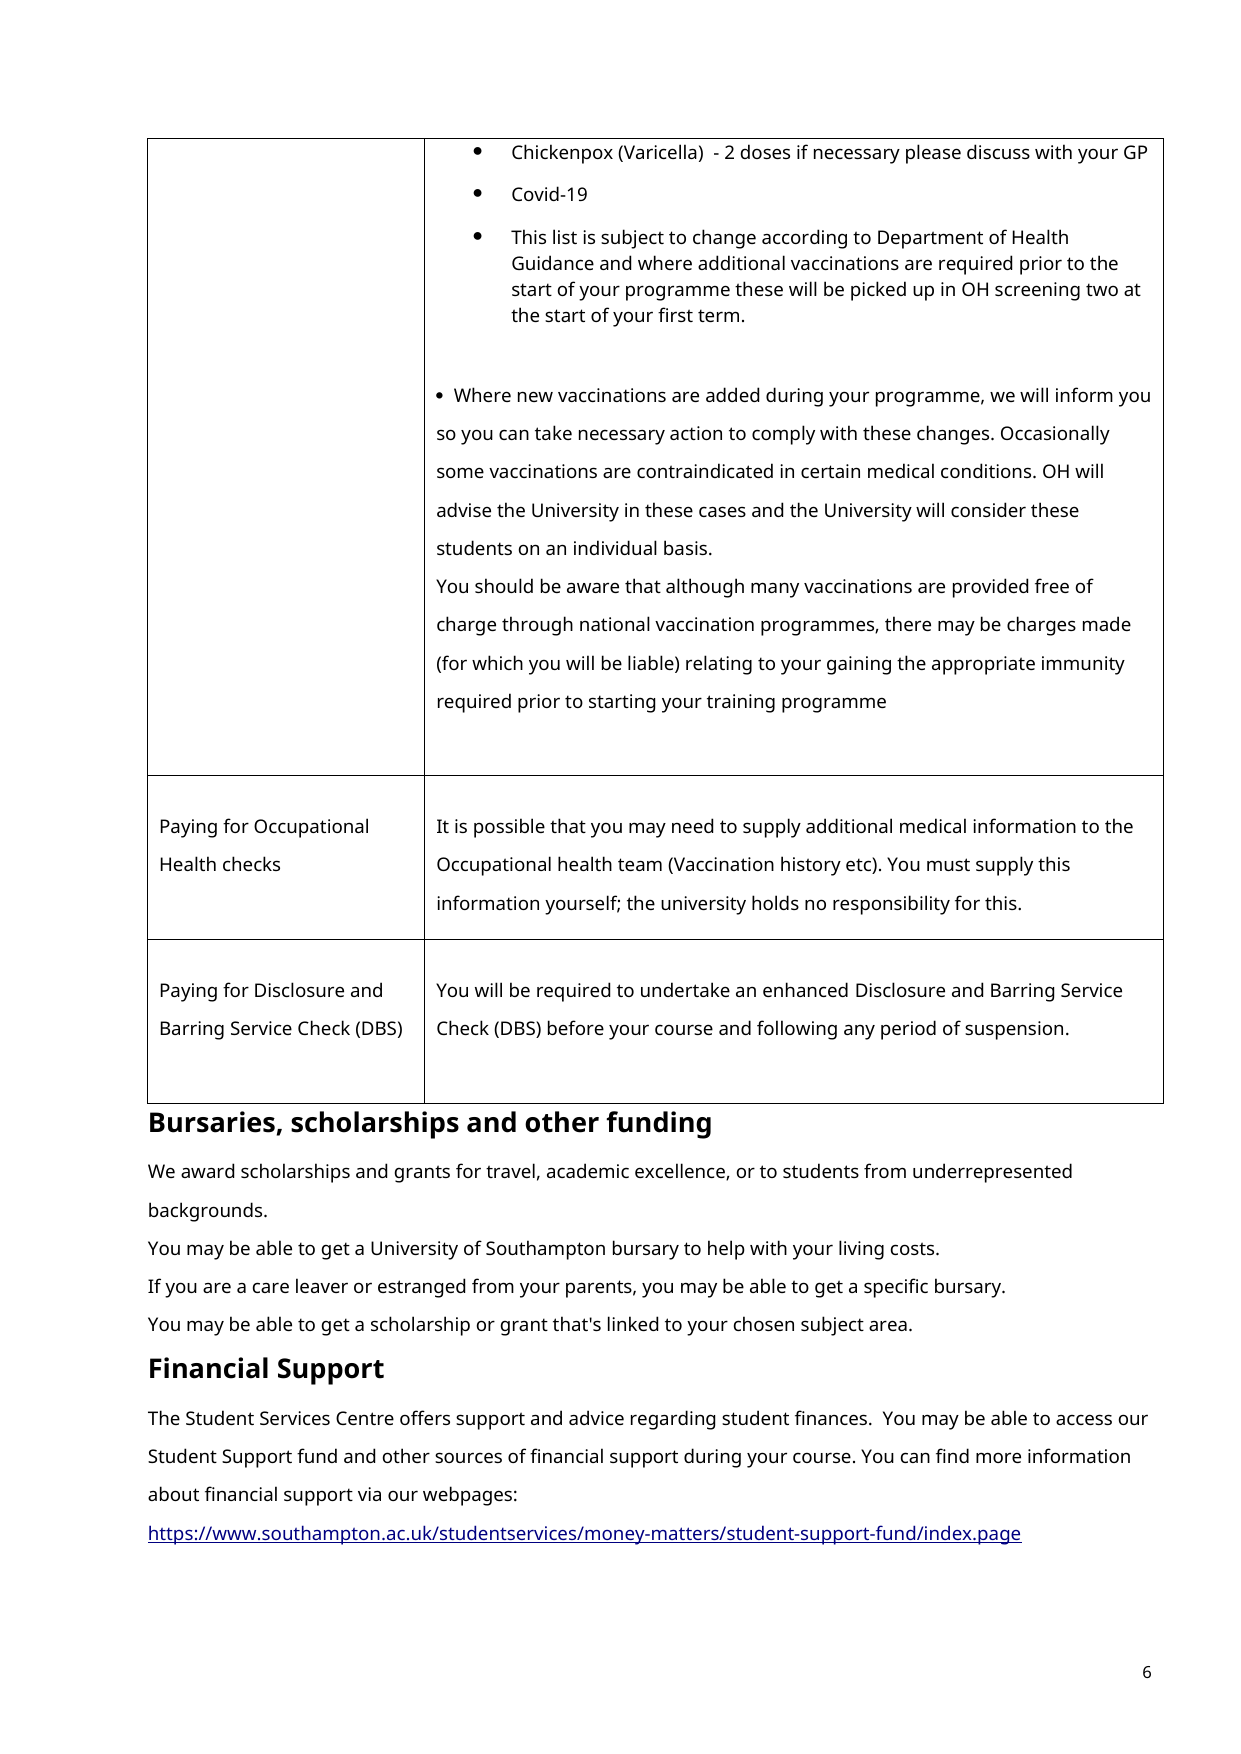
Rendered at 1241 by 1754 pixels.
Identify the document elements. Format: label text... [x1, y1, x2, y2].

table_cell [148, 139, 424, 775]
subtitle Bursaries, scholarships and other funding [148, 1104, 1152, 1140]
text You may be able to get a scholarship or grant that's linked to your chosen subject area. [148, 1312, 1152, 1337]
table_cell All students must comply with the vaccination programme as this is required in order to undertake placements. The current list of required vaccinations is: DTP (Diphtheria, Tetanus, Pertussis) – Full course Meningitis ACWY Polio MMR – Both doses Hepatitis B – At least two of the three doses before entering clinical practice Chickenpox (Varicella) - 2 doses if necessary please discuss with your GP Covid-19 This list is subject to change according to Department of Health Guidance and where additional vaccinations are required prior to the start of your programme these will be picked up in OH screening two at the start of your first term. · Where new vaccinations are added during your programme, we will inform you so you can take necessary action to comply with these changes. Occasionally some vaccinations are contraindicated in certain medical conditions. OH will advise the University in these cases and the University will consider these students on an individual basis. You should be aware that although many vaccinations are provided free of charge through national vaccination programmes, there may be charges made (for which you will be liable) relating to your gaining the appropriate immunity required prior to starting your training programme [425, 139, 1163, 775]
text We award scholarships and grants for travel, academic excellence, or to students from underrepresented backgrounds. [148, 1159, 1152, 1223]
subtitle Financial Support [148, 1350, 1152, 1387]
table_cell You will be required to undertake an enhanced Disclosure and Barring Service Check (DBS) before your course and following any period of suspension. [425, 940, 1163, 1102]
table_cell It is possible that you may need to supply additional medical information to the Occupational health team (Vaccination history etc). You must supply this information yourself; the university holds no responsibility for this. [425, 776, 1163, 939]
text You may be able to get a University of Southampton bursary to help with your living costs. [148, 1235, 1152, 1261]
text If you are a care leaver or estranged from your parents, you may be able to get a specific bursary. [148, 1273, 1152, 1299]
text The Student Services Centre offers support and advice regarding student finances. You may be able to access our Student Support fund and other sources of financial support during your course. You can find more information about financial support via our webpages: https://www.southampton.ac.uk/studentservices/money-matters/student-support-fund/index.page [148, 1405, 1152, 1546]
table_cell Paying for Disclosure and Barring Service Check (DBS) [148, 940, 424, 1102]
table_cell Paying for Occupational Health checks [148, 776, 424, 939]
